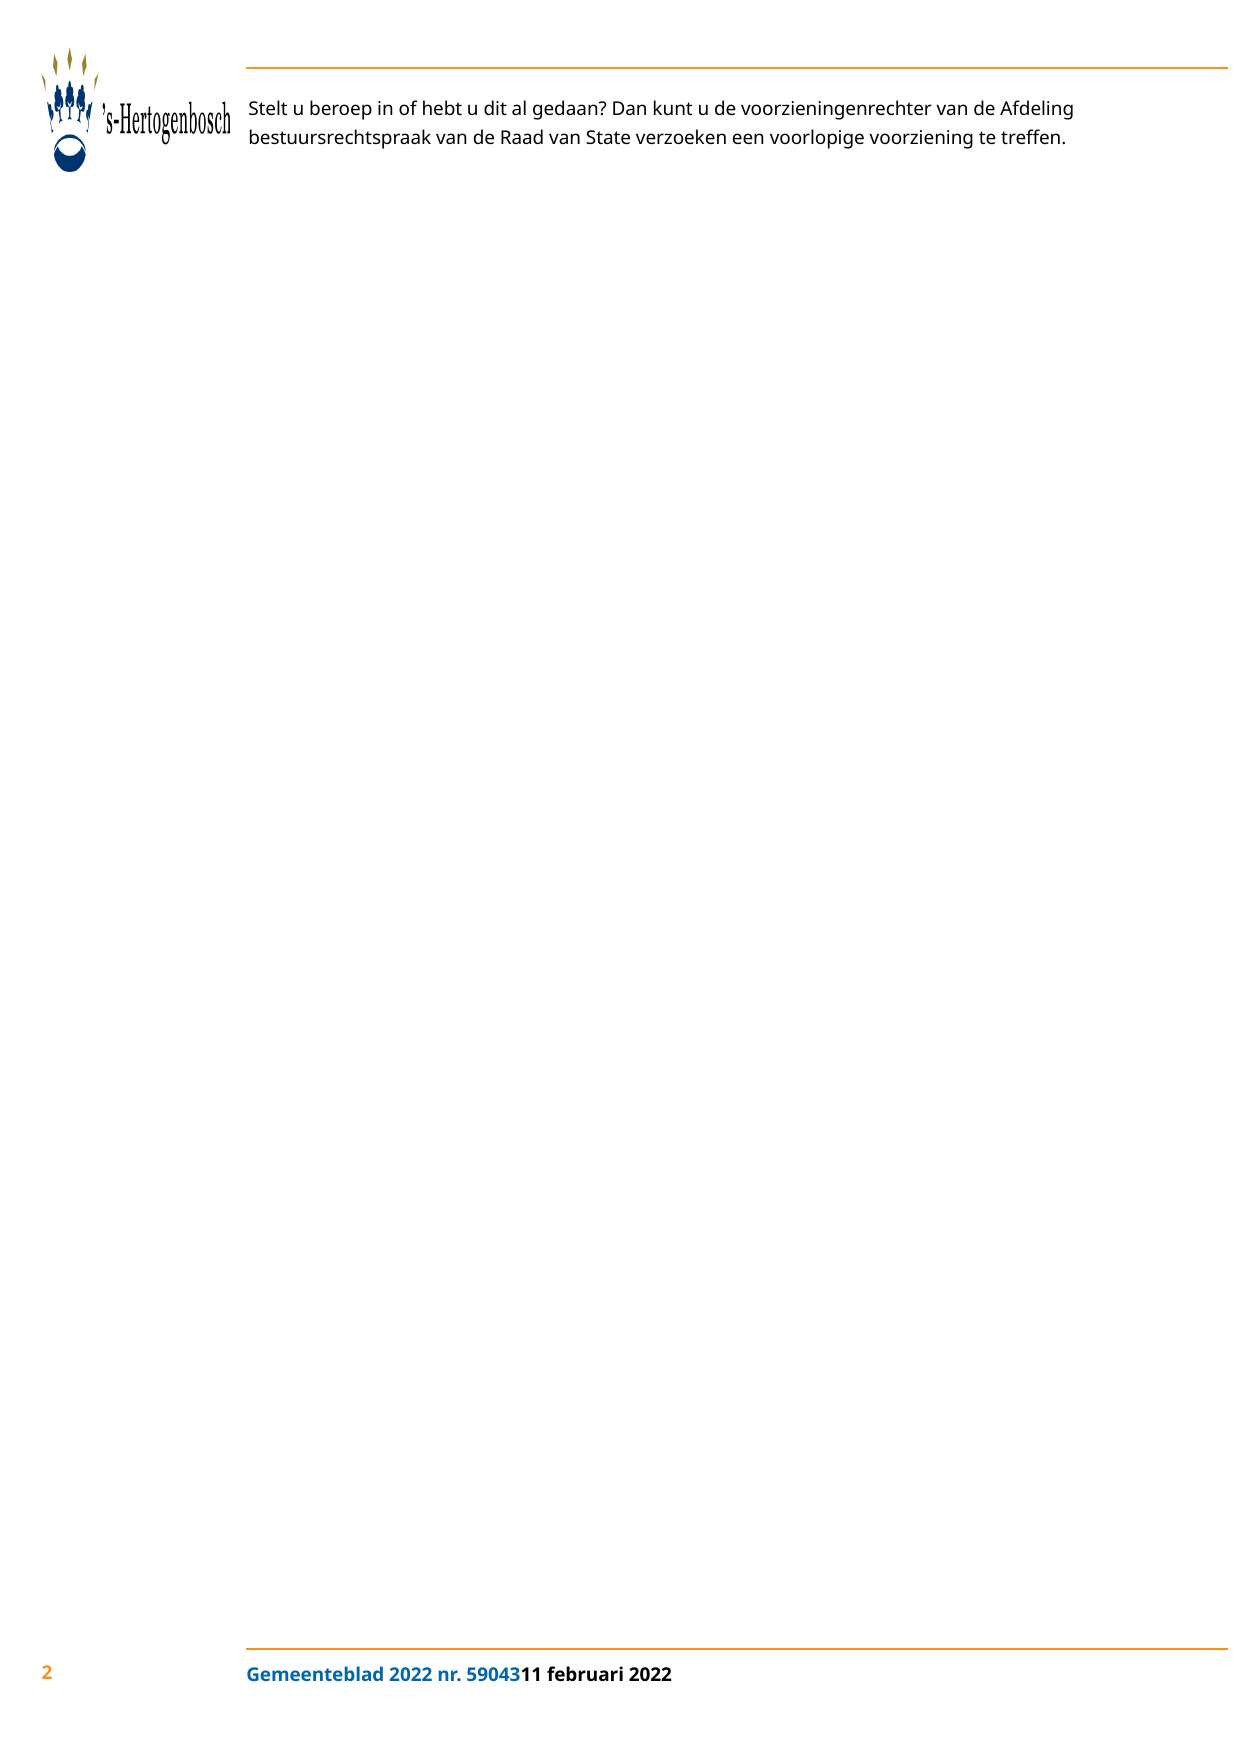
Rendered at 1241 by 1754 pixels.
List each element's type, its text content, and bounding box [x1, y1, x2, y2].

text Stelt u beroep in of hebt u dit al gedaan? Dan kunt u de voorzieningenrechter van de Afdeling bestuursrechtspraak van de Raad van State verzoeken een voorlopige voorziening te treffen. [248, 95, 1152, 150]
picture [41, 47, 231, 172]
